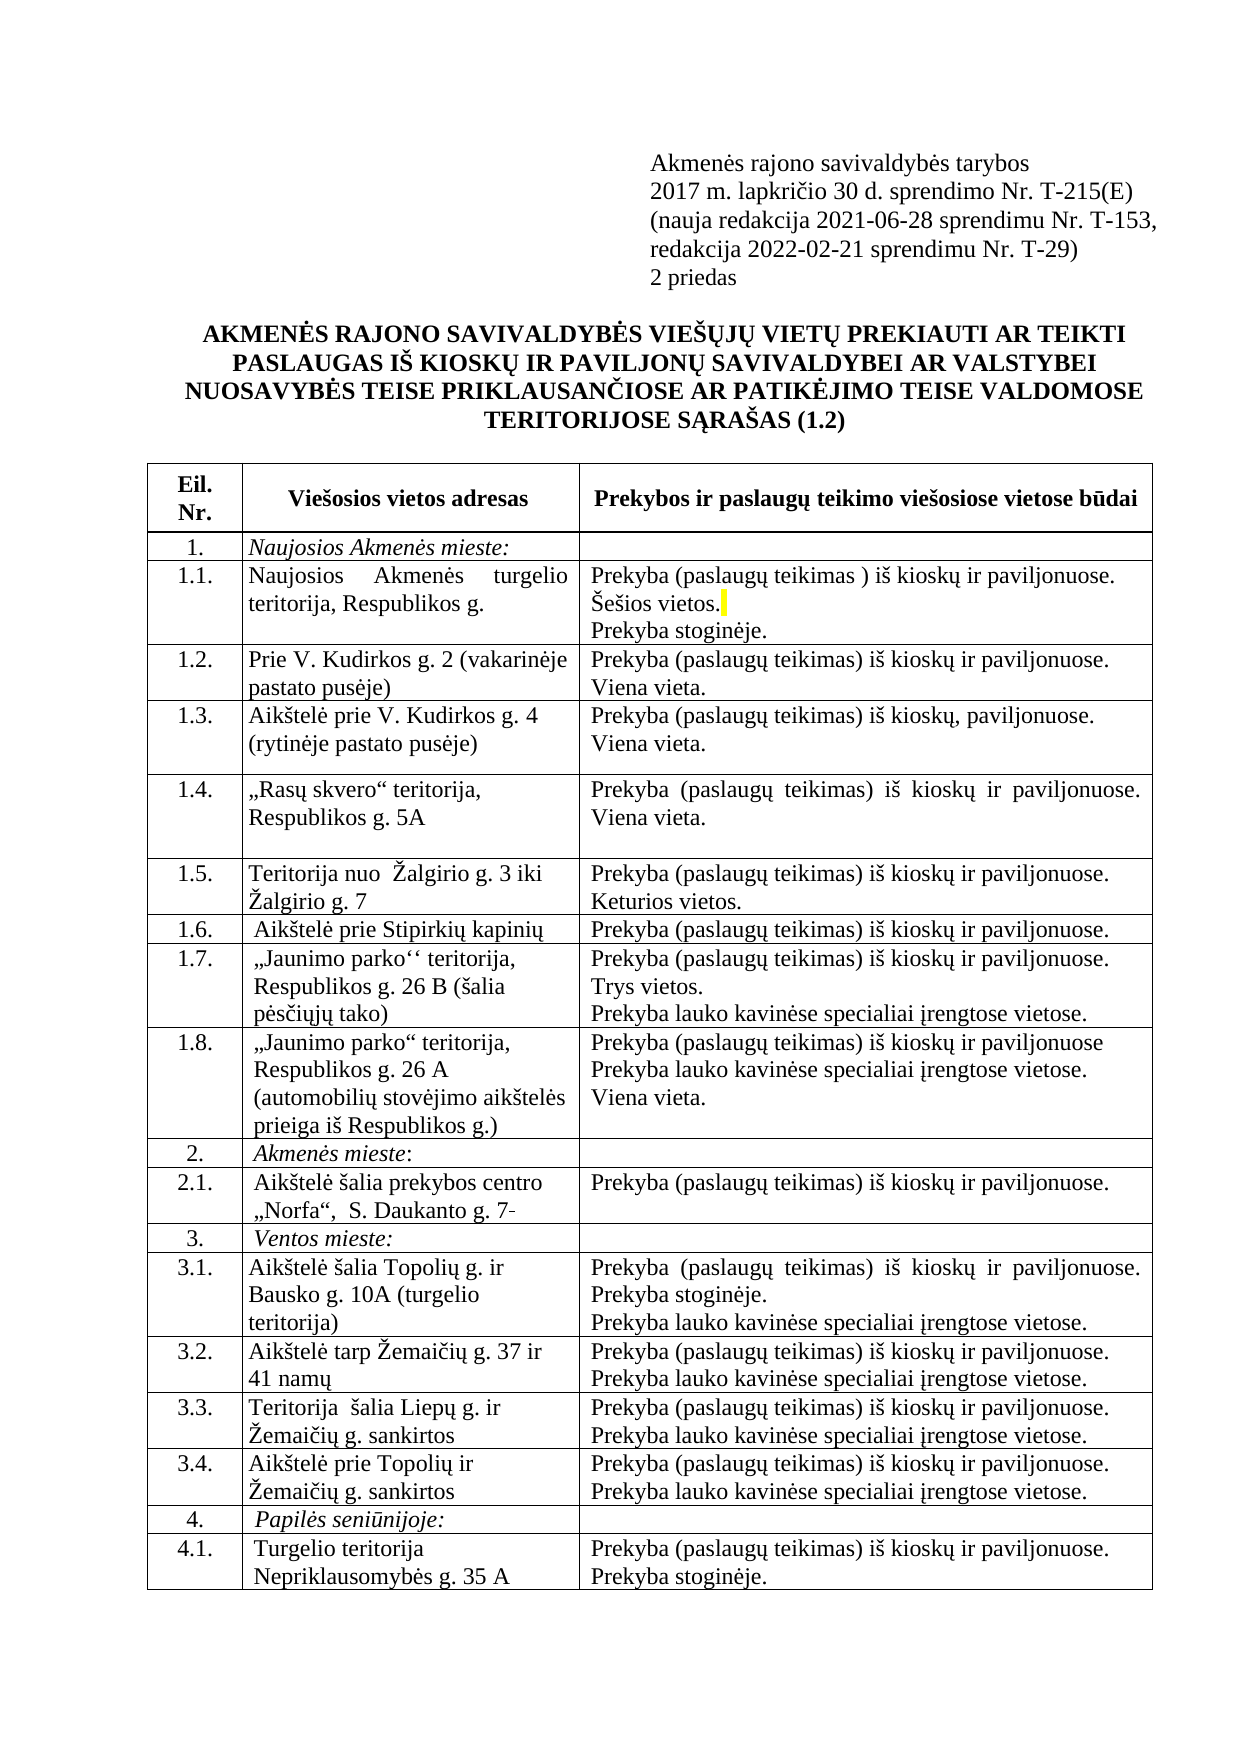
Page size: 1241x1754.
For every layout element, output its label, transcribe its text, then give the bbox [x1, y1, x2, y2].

table_cell Prekyba (paslaugų teikimas) iš kioskų ir paviljonuose. Keturios vietos. [580, 859, 1152, 914]
table_cell 2. [148, 1139, 242, 1167]
table_cell Aikštelė šalia Topolių g. ir Bausko g. 10A (turgelio teritorija) [243, 1253, 579, 1336]
table_cell „Rasų skvero“ teritorija, Respublikos g. 5A [243, 775, 579, 858]
table_cell 1.8. [148, 1028, 242, 1138]
table_cell 4.1. [148, 1534, 242, 1589]
table_cell Prekyba (paslaugų teikimas) iš kioskų ir paviljonuose. Trys vietos. Prekyba lauko kavinėse specialiai įrengtose vietose. [580, 944, 1152, 1027]
table_cell Prekyba (paslaugų teikimas) iš kioskų ir paviljonuose. Viena vieta. [580, 645, 1152, 700]
table_cell Naujosios Akmenės turgelio teritorija, Respublikos g. [243, 561, 579, 644]
table_cell 1.3. [148, 701, 242, 774]
table_cell Prekyba (paslaugų teikimas) iš kioskų ir paviljonuose. Prekyba lauko kavinėse specialiai įrengtose vietose. [580, 1393, 1152, 1448]
table_cell Prekyba (paslaugų teikimas) iš kioskų, paviljonuose. Viena vieta. [580, 701, 1152, 774]
table_cell 1.7. [148, 944, 242, 1027]
table_cell Turgelio teritorija Nepriklausomybės g. 35 A [243, 1534, 579, 1589]
table_cell Papilės seniūnijoje: [243, 1506, 579, 1533]
table_cell Aikštelė šalia prekybos centro „Norfa“, S. Daukanto g. 7 [243, 1168, 579, 1223]
table_cell „Jaunimo parko“ teritorija, Respublikos g. 26 A (automobilių stovėjimo aikštelės prieiga iš Respublikos g.) [243, 1028, 579, 1138]
table_cell [580, 1139, 1152, 1167]
table_cell 3.1. [148, 1253, 242, 1336]
table_cell 3.4. [148, 1449, 242, 1504]
table_cell 2.1. [148, 1168, 242, 1223]
text 2 priedas [148, 263, 1181, 290]
table_cell Prekyba (paslaugų teikimas) iš kioskų ir paviljonuose. [580, 1168, 1152, 1223]
table_cell Prekyba (paslaugų teikimas ) iš kioskų ir paviljonuose. Šešios vietos. Prekyba stoginėje. [580, 561, 1152, 644]
table_header Eil. Nr. [148, 464, 242, 531]
table_cell Prekyba (paslaugų teikimas) iš kioskų ir paviljonuose. Viena vieta. [580, 775, 1152, 858]
table_cell 1. [148, 533, 242, 560]
table_cell Prekyba (paslaugų teikimas) iš kioskų ir paviljonuose. [580, 915, 1152, 943]
table_cell [580, 533, 1152, 560]
table_cell Naujosios Akmenės mieste: [243, 533, 579, 560]
table_cell Teritorija šalia Liepų g. ir Žemaičių g. sankirtos [243, 1393, 579, 1448]
table_cell 3.3. [148, 1393, 242, 1448]
text (nauja redakcija 2021-06-28 sprendimu Nr. T-153, [148, 205, 1181, 234]
text AKMENĖS RAJONO SAVIVALDYBĖS VIEŠŲJŲ VIETŲ PREKIAUTI AR TEIKTI PASLAUGAS IŠ KIOSKŲ IR PAVILJONŲ SAVIVALDYBEI AR VALSTYBEI NUOSAVYBĖS TEISE PRIKLAUSANČIOSE AR PATIKĖJIMO TEISE VALDOMOSE TERITORIJOSE SĄRAŠAS (1.2) [148, 319, 1181, 434]
table_cell Aikštelė prie Stipirkių kapinių [243, 915, 579, 943]
table_cell 1.4. [148, 775, 242, 858]
table_cell 1.2. [148, 645, 242, 700]
table_cell Aikštelė prie V. Kudirkos g. 4 (rytinėje pastato pusėje) [243, 701, 579, 774]
table_cell Prekyba (paslaugų teikimas) iš kioskų ir paviljonuose. Prekyba stoginėje. Prekyba lauko kavinėse specialiai įrengtose vietose. [580, 1253, 1152, 1336]
table_cell 1.1. [148, 561, 242, 644]
table_cell Aikštelė tarp Žemaičių g. 37 ir 41 namų [243, 1337, 579, 1392]
table_cell Teritorija nuo Žalgirio g. 3 iki Žalgirio g. 7 [243, 859, 579, 914]
table_cell Aikštelė prie Topolių ir Žemaičių g. sankirtos [243, 1449, 579, 1504]
text redakcija 2022-02-21 sprendimu Nr. T-29) [148, 234, 1181, 263]
table_cell Prekyba (paslaugų teikimas) iš kioskų ir paviljonuose. Prekyba stoginėje. [580, 1534, 1152, 1589]
table_cell Prekyba (paslaugų teikimas) iš kioskų ir paviljonuose. Prekyba lauko kavinėse specialiai įrengtose vietose. [580, 1337, 1152, 1392]
table_cell [580, 1224, 1152, 1252]
table_cell Ventos mieste: [243, 1224, 579, 1252]
table_cell 1.5. [148, 859, 242, 914]
table_cell Prekyba (paslaugų teikimas) iš kioskų ir paviljonuose Prekyba lauko kavinėse specialiai įrengtose vietose. Viena vieta. [580, 1028, 1152, 1138]
table_cell Prie V. Kudirkos g. 2 (vakarinėje pastato pusėje) [243, 645, 579, 700]
table_header Prekybos ir paslaugų teikimo viešosiose vietose būdai [580, 464, 1152, 531]
text Akmenės rajono savivaldybės tarybos [148, 148, 1181, 176]
table_cell „Jaunimo parko‘‘ teritorija, Respublikos g. 26 B (šalia pėsčiųjų tako) [243, 944, 579, 1027]
table_header Viešosios vietos adresas [243, 464, 579, 531]
table_cell 1.6. [148, 915, 242, 943]
table_cell [580, 1506, 1152, 1533]
table_cell 3. [148, 1224, 242, 1252]
table_cell 4. [148, 1506, 242, 1533]
table_cell Akmenės mieste: [243, 1139, 579, 1167]
table_cell 3.2. [148, 1337, 242, 1392]
table_cell Prekyba (paslaugų teikimas) iš kioskų ir paviljonuose. Prekyba lauko kavinėse specialiai įrengtose vietose. [580, 1449, 1152, 1504]
text 2017 m. lapkričio 30 d. sprendimo Nr. T-215(E) [148, 176, 1181, 205]
